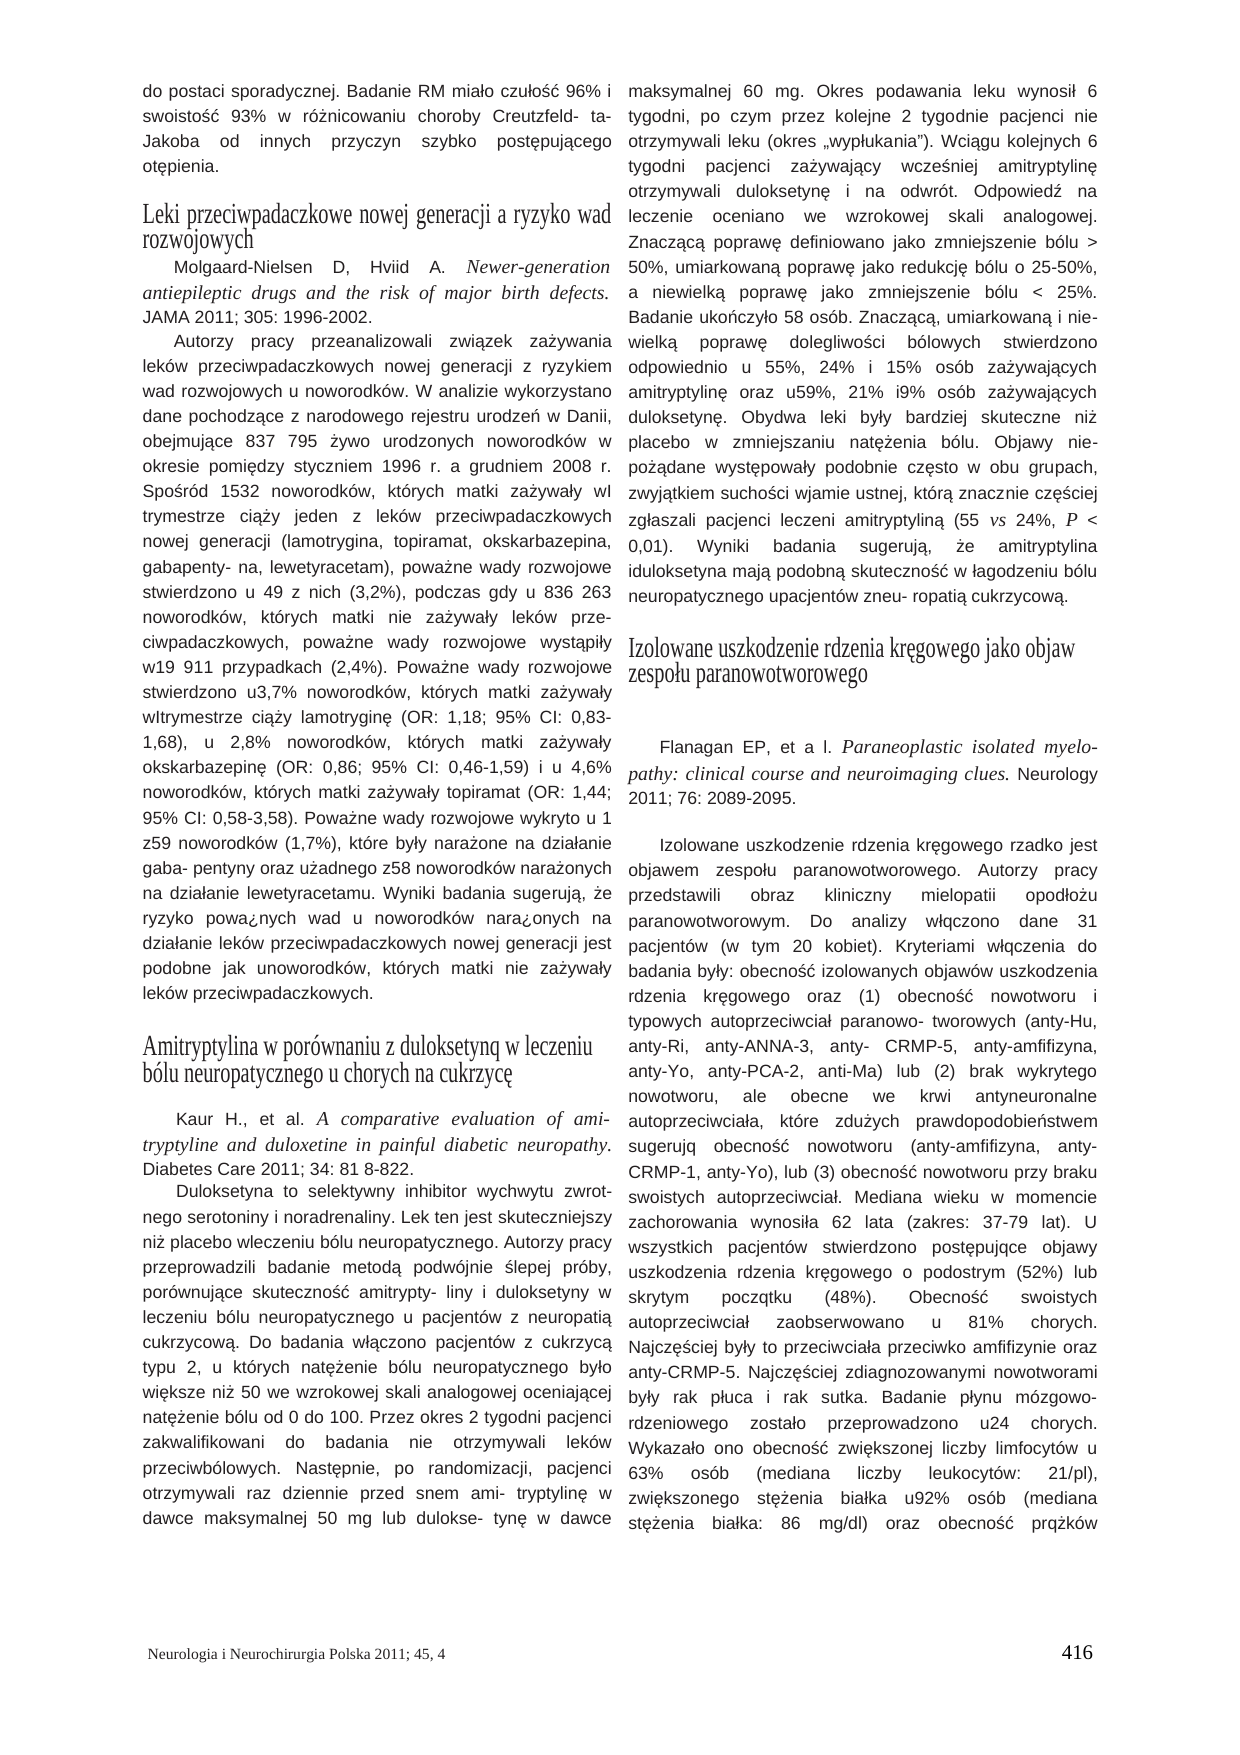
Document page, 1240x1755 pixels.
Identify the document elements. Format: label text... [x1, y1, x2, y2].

text Izolowane uszkodzenie rdzenia kręgowego rzadko jest objawem zespołu paranowotworowego. Autorzy pracy przedstawili obraz kliniczny mielopatii opodłożu paranowotworowym. Do analizy włqczono dane 31 pacjentów (w tym 20 kobiet). Kryteriami włqczenia do badania były: obecność izolowanych objawów uszkodzenia rdzenia kręgowego oraz (1) obecność nowotworu i typowych autoprzeciwciał paranowo- tworowych (anty-Hu, anty-Ri, anty-ANNA-3, anty- CRMP-5, anty-amfifizyna, anty-Yo, anty-PCA-2, anti-Ma) lub (2) brak wykrytego nowotworu, ale obecne we krwi antyneuronalne autoprzeciwciała, które zdużych praw­dopodobieństwem sugerujq obecność nowotworu (anty-amfifizyna, anty-CRMP-1, anty-Yo), lub (3) obec­ność nowotworu przy braku swoistych autoprzeciwciał. Mediana wieku w momencie zachorowania wynosiła 62 lata (zakres: 37-79 lat). U wszystkich pacjentów stwierdzono postępujqce objawy uszkodzenia rdzenia kręgowego o podostrym (52%) lub skrytym poczqtku (48%). Obecność swoistych autoprzeciwciał zaobser­wowano u 81% chorych. Najczęściej były to przeciw­ciała przeciwko amfifizynie oraz anty-CRMP-5. Naj­częściej zdiagnozowanymi nowotworami były rak płuca i rak sutka. Badanie płynu mózgowo-rdzeniowego zostało przeprowadzono u24 chorych. Wykazało ono obecność zwiększonej liczby limfocytów u 63% osób (mediana liczby leukocytów: 21/pl), zwiększonego stężenia białka u92% osób (mediana stężenia białka: 86 mg/dl) oraz obecność prqżków [628, 835, 1098, 1533]
text Molgaard-Nielsen D, Hviid A. Newer-generation antiepileptic drugs and the risk of major birth defects. JAMA 2011; 305: 1996-2002. [142, 255, 612, 327]
text Duloksetyna to selektywny inhibitor wychwytu zwrot­nego serotoniny i noradrenaliny. Lek ten jest skutecz­niejszy niż placebo wleczeniu bólu neuropatycznego. Autorzy pracy przeprowadzili badanie metodą podwój­nie ślepej próby, porównujące skuteczność amitrypty- liny i duloksetyny w leczeniu bólu neuropatycznego u pacjentów z neuropatią cukrzycową. Do badania włączono pacjentów z cukrzycą typu 2, u których natężenie bólu neuropatycznego było większe niż 50 we wzrokowej skali analogowej oceniającej natężenie bólu od 0 do 100. Przez okres 2 tygodni pacjenci zakwalifikowani do badania nie otrzymywali leków przeciwbólowych. Następnie, po randomizacji, pacjenci otrzymywali raz dziennie przed snem ami- tryptylinę w dawce maksymalnej 50 mg lub dulokse- tynę w dawce [142, 1181, 612, 1528]
text do postaci sporadycznej. Badanie RM miało czułość 96% i swoistość 93% w różnicowaniu choroby Creutzfeld- ta-Jakoba od innych przyczyn szybko postępującego otępienia. [142, 81, 612, 176]
subtitle Amitryptylina w porównaniu z duloksetynq w leczeniu bólu neuropatycznego u chorych na cukrzycę [142, 1033, 612, 1088]
text Kaur H., et al. A comparative evaluation of ami- tryptyline and duloxetine in painful diabetic neuropa­thy. Diabetes Care 2011; 34: 81 8-822. [142, 1107, 612, 1179]
text Flanagan EP, et a l. Paraneoplastic isolated myelo­pathy: clinical course and neuroimaging clues. Neu­rology 2011; 76: 2089-2095. [628, 735, 1098, 808]
subtitle Izolowane uszkodzenie rdzenia kręgowego jako objaw zespołu paranowotworowego [628, 636, 1098, 689]
subtitle Leki przeciwpadaczkowe nowej generacji a ryzyko wad rozwojowych [142, 202, 612, 255]
text Autorzy pracy przeanalizowali związek zażywania leków przeciwpadaczkowych nowej generacji z ryzy­kiem wad rozwojowych u noworodków. W analizie wykorzystano dane pochodzące z narodowego reje­stru urodzeń w Danii, obejmujące 837 795 żywo urodzonych noworodków w okresie pomiędzy stycz­niem 1996 r. a grudniem 2008 r. Spośród 1532 no­worodków, których matki zażywały wI trymestrze ciąży jeden z leków przeciwpadaczkowych nowej generacji (lamotrygina, topiramat, okskarbazepina, gabapenty- na, lewetyracetam), poważne wady rozwojowe stwier­dzono u 49 z nich (3,2%), podczas gdy u 836 263 noworodków, których matki nie zażywały leków prze- ciwpadaczkowych, poważne wady rozwojowe wystąpiły w19 911 przypadkach (2,4%). Poważne wady roz­wojowe stwierdzono u3,7% noworodków, których mat­ki zażywały wItrymestrze ciąży lamotryginę (OR: 1,18; 95% CI: 0,83-1,68), u 2,8% noworodków, których matki zażywały okskarbazepinę (OR: 0,86; 95% CI: 0,46-1,59) i u 4,6% noworodków, których matki zażywały topiramat (OR: 1,44; 95% CI: 0,58-3,58). Poważne wady rozwojowe wykryto u 1 z59 noworod­ków (1,7%), które były narażone na działanie gaba- pentyny oraz użadnego z58 noworodków narażonych na działanie lewetyracetamu. Wyniki badania suge­rują, że ryzyko powa¿nych wad u noworodków nara¿onych na działanie leków przeciwpadaczkowych nowej generacji jest podobne jak unoworodków, któ­rych matki nie zażywały leków przeciwpadaczkowych. [142, 330, 612, 1003]
text maksymalnej 60 mg. Okres podawania leku wynosił 6 tygodni, po czym przez kolejne 2 tygo­dnie pacjenci nie otrzymywali leku (okres „wypłuka­nia”). Wciągu kolejnych 6 tygodni pacjenci zażywający wcześniej amitryptylinę otrzymywali duloksetynę i na odwrót. Odpowiedź na leczenie oceniano we wzro­kowej skali analogowej. Znaczącą poprawę definio­wano jako zmniejszenie bólu > 50%, umiarkowaną poprawę jako redukcję bólu o 25-50%, a niewielką poprawę jako zmniejszenie bólu < 25%. Badanie ukończyło 58 osób. Znaczącą, umiarkowaną i nie­wielką poprawę dolegliwości bólowych stwierdzono odpowiednio u 55%, 24% i 15% osób zażywających amitryptylinę oraz u59%, 21% i9% osób zażywających duloksetynę. Obydwa leki były bardziej skuteczne niż placebo w zmniejszaniu natężenia bólu. Objawy nie­pożądane występowały podobnie często w obu gru­pach, zwyjątkiem suchości wjamie ustnej, którą znacz­nie częściej zgłaszali pacjenci leczeni amitryptyliną (55 vs 24%, P < 0,01). Wyniki badania sugerują, że amitryptylina iduloksetyna mają podobną skuteczność w łagodzeniu bólu neuropatycznego upacjentów zneu- ropatią cukrzycową. [628, 81, 1098, 606]
